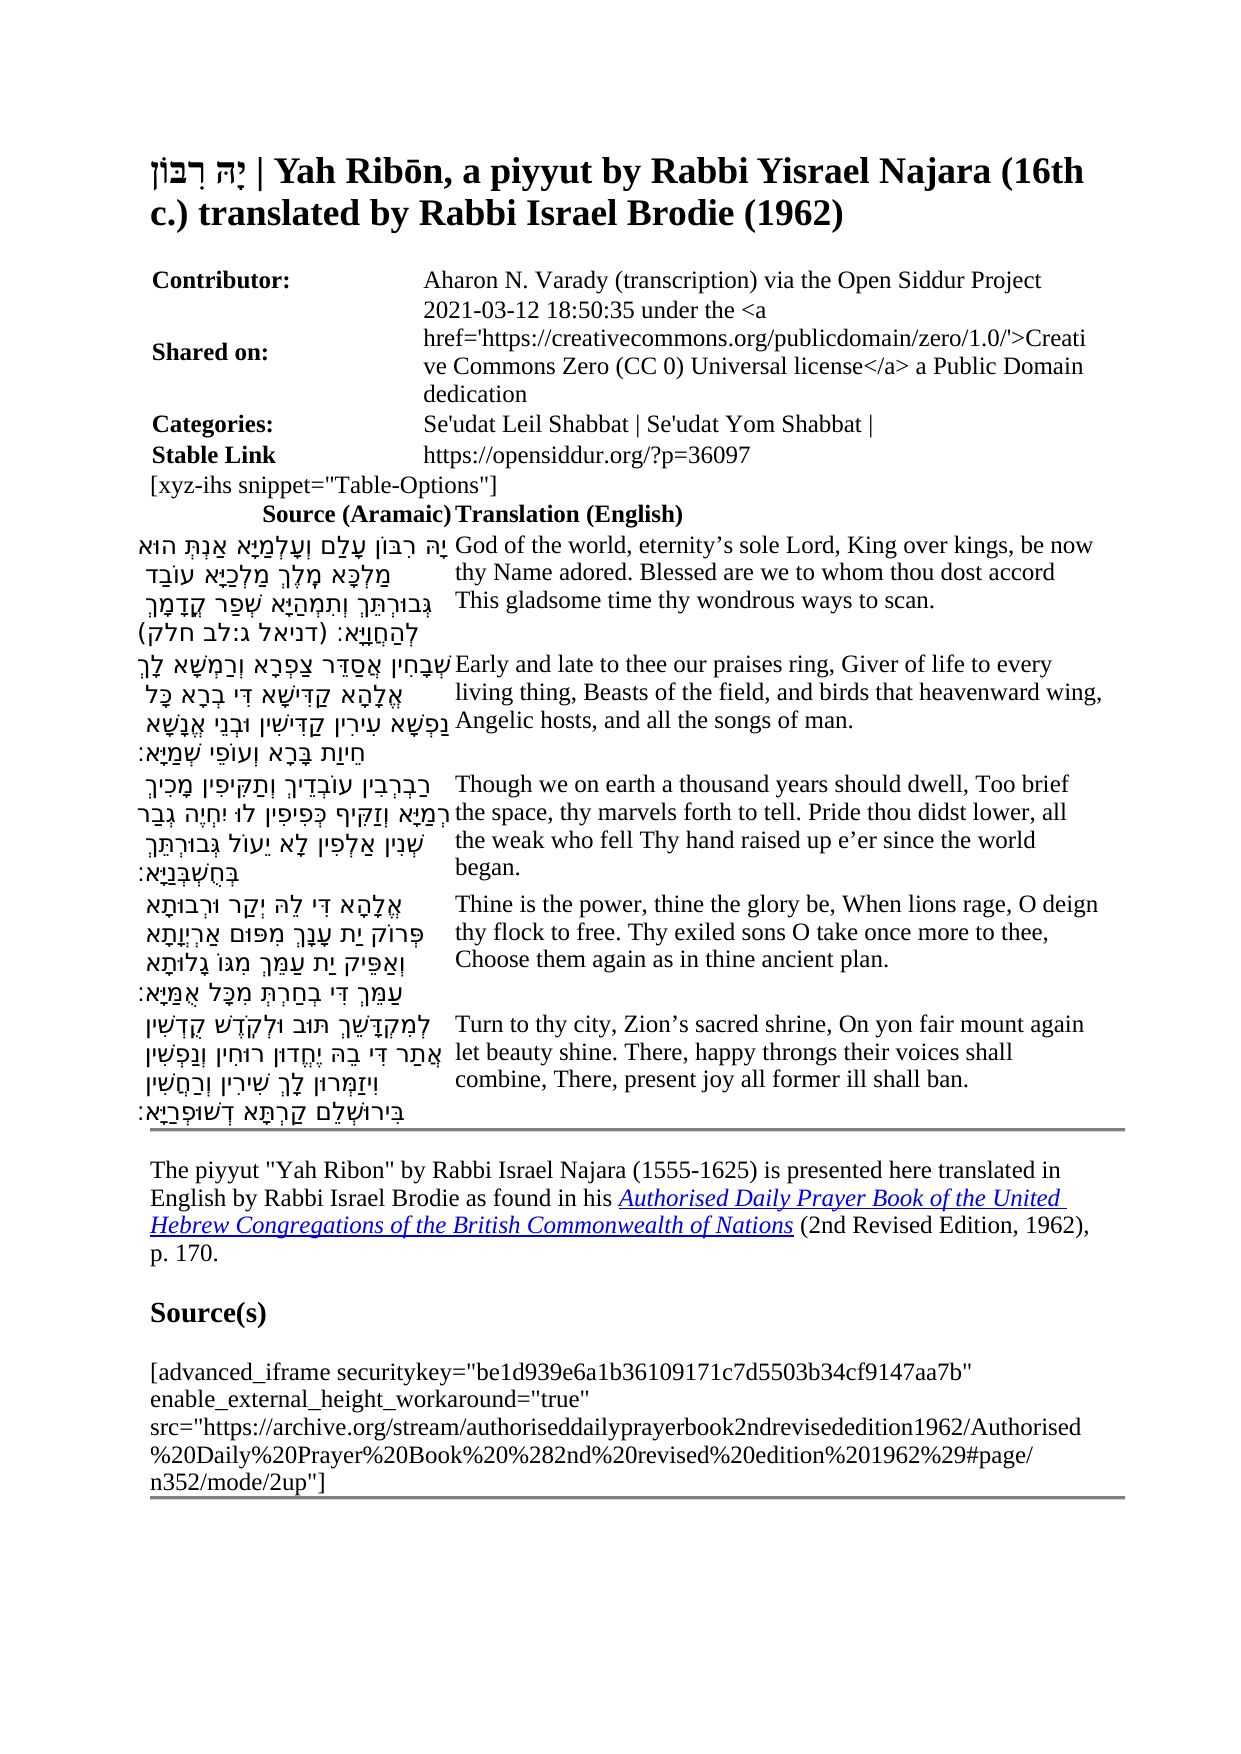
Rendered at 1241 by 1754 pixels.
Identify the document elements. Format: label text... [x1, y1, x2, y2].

text [150, 1500, 1090, 1524]
table_cell אֱלָהָא דִּי לֵהּ יְקַר וּרְבוּתָא פְּרוֹק יַת עָנָךְ מִפּוּם אַרְיְוָתָא וְאַפֵּיק יַת עַמֵּךְ מִגּוֹ גָלוּתָא עַמֵּךְ דִּי בְחַרְתְּ מִכָּל אֻמַּיָּא׃ [135, 889, 453, 1008]
subtitle יָהּ רִבּוֹן | Yah Ribōn, a piyyut by Rabbi Yisrael Najara (16th c.) translated by Rabbi Israel Brodie (1962) [150, 150, 1090, 233]
table_cell Thine is the power, thine the glory be, When lions rage, O deign thy flock to free. Thy exiled sons O take once more to thee, Choose them again as in thine ancient plan. [453, 889, 1105, 1008]
table_cell Turn to thy city, Zion’s sacred shrine, On yon fair mount again let beauty shine. There, happy throngs their voices shall combine, There, present joy all former ill shall ban. [453, 1009, 1105, 1128]
text [xyz-ihs snippet="Table-Options"] [150, 471, 1090, 498]
table_cell שְׁבָחִין אֲסַדֵּר צַפְרָא וְרַמְשָׁא לָךְ אֱלָהָא קַדִּישָׁא דִּי בְרָא כָּל נַפְשָׁא עִירִין קַדִּישִׁין וּבְנֵי אֱנָשָׁא חֵיוַת בָּרָא וְעוֹפֵי שְׁמַיָּא׃ [135, 649, 453, 769]
table_cell Early and late to thee our praises ring, Giver of life to every living thing, Beasts of the field, and birds that heavenward wing, Angelic hosts, and all the songs of man. [453, 649, 1105, 769]
table_cell 2021-03-12 18:50:35 under the <a href='https://creativecommons.org/publicdomain/zero/1.0/'>Creative Commons Zero (CC 0) Universal license</a> a Public Domain dedication [421, 295, 1090, 409]
text The piyyut "Yah Ribon" by Rabbi Israel Najara (1555-1625) is presented here translated in English by Rabbi Israel Brodie as found in his Authorised Daily Prayer Book of the United Hebrew Congregations of the British Commonwealth of Nations (2nd Revised Edition, 1962), p. 170. [150, 1156, 1090, 1267]
table_cell Stable Link [150, 440, 421, 471]
table_cell https://opensiddur.org/?p=36097 [421, 440, 1090, 471]
table_cell רַבְרְבִין עוֹבְדֵיךְ וְתַקִּיפִין מָכִיךְ רְמַיָּא וְזַקִּיף כְּפִיפִין לוּ יִחְיֶה גְבַר שְׁנִין אַלְפִין לָא יֵעוֹל גְּבוּרְתֵּךְ בְּחֻשְׁבְּנַיָּא׃ [135, 769, 453, 889]
table_header Aharon N. Varady (transcription) via the Open Siddur Project [421, 264, 1090, 295]
table_header Translation (English) [453, 499, 1105, 529]
table_cell יָהּ רִבּוֹן עָלַם וְעָלְמַיָּא אַנְתְּ הוּא מַלְכָּא מֶֽלֶךְ מַלְכַיָּא עוֹבַד גְּבוּרְתֵּךְ וְתִמְהַיָּא שְׁפַר קֳדָמָךְ לְהַחֲוָיָּא׃ (דניאל ג:לב חלק) [135, 529, 453, 649]
table_header Contributor: [150, 264, 421, 295]
table_cell Se'udat Leil Shabbat | Se'udat Yom Shabbat | [421, 409, 1090, 440]
table_cell Though we on earth a thousand years should dwell, Too brief the space, thy marvels forth to tell. Pride thou didst lower, all the weak who fell Thy hand raised up e’er since the world began. [453, 769, 1105, 889]
text [advanced_iframe securitykey="be1d939e6a1b36109171c7d5503b34cf9147aa7b" enable_external_height_workaround="true" src="https://archive.org/stream/authoriseddailyprayerbook2ndrevisededition1962/Authorised%20Daily%20Prayer%20Book%20%282nd%20revised%20edition%201962%29#page/n352/mode/2up"] [150, 1358, 1090, 1496]
table_cell לְמִקְדָּשֵׁךְ תּוּב וּלְקֹֽדֶשׁ קֻדְשִׁין אֲתַר דִּי בֵהּ יֶחֱדוּן רוּחִין וְנַפְשִׁין וִיזַמְּרוּן לָךְ שִׁירִין וְרַחֲשִׁין בִּירוּשְׁלֵם קַרְתָּא דְשׁוּפְרַיָּא׃ [135, 1009, 453, 1128]
table_header Source (Aramaic) [135, 499, 453, 529]
table_cell Categories: [150, 409, 421, 440]
table_cell Shared on: [150, 295, 421, 409]
table_cell God of the world, eternity’s sole Lord, King over kings, be now thy Name adored. Blessed are we to whom thou dost accord This gladsome time thy wondrous ways to scan. [453, 529, 1105, 649]
subtitle Source(s) [150, 1296, 1090, 1328]
